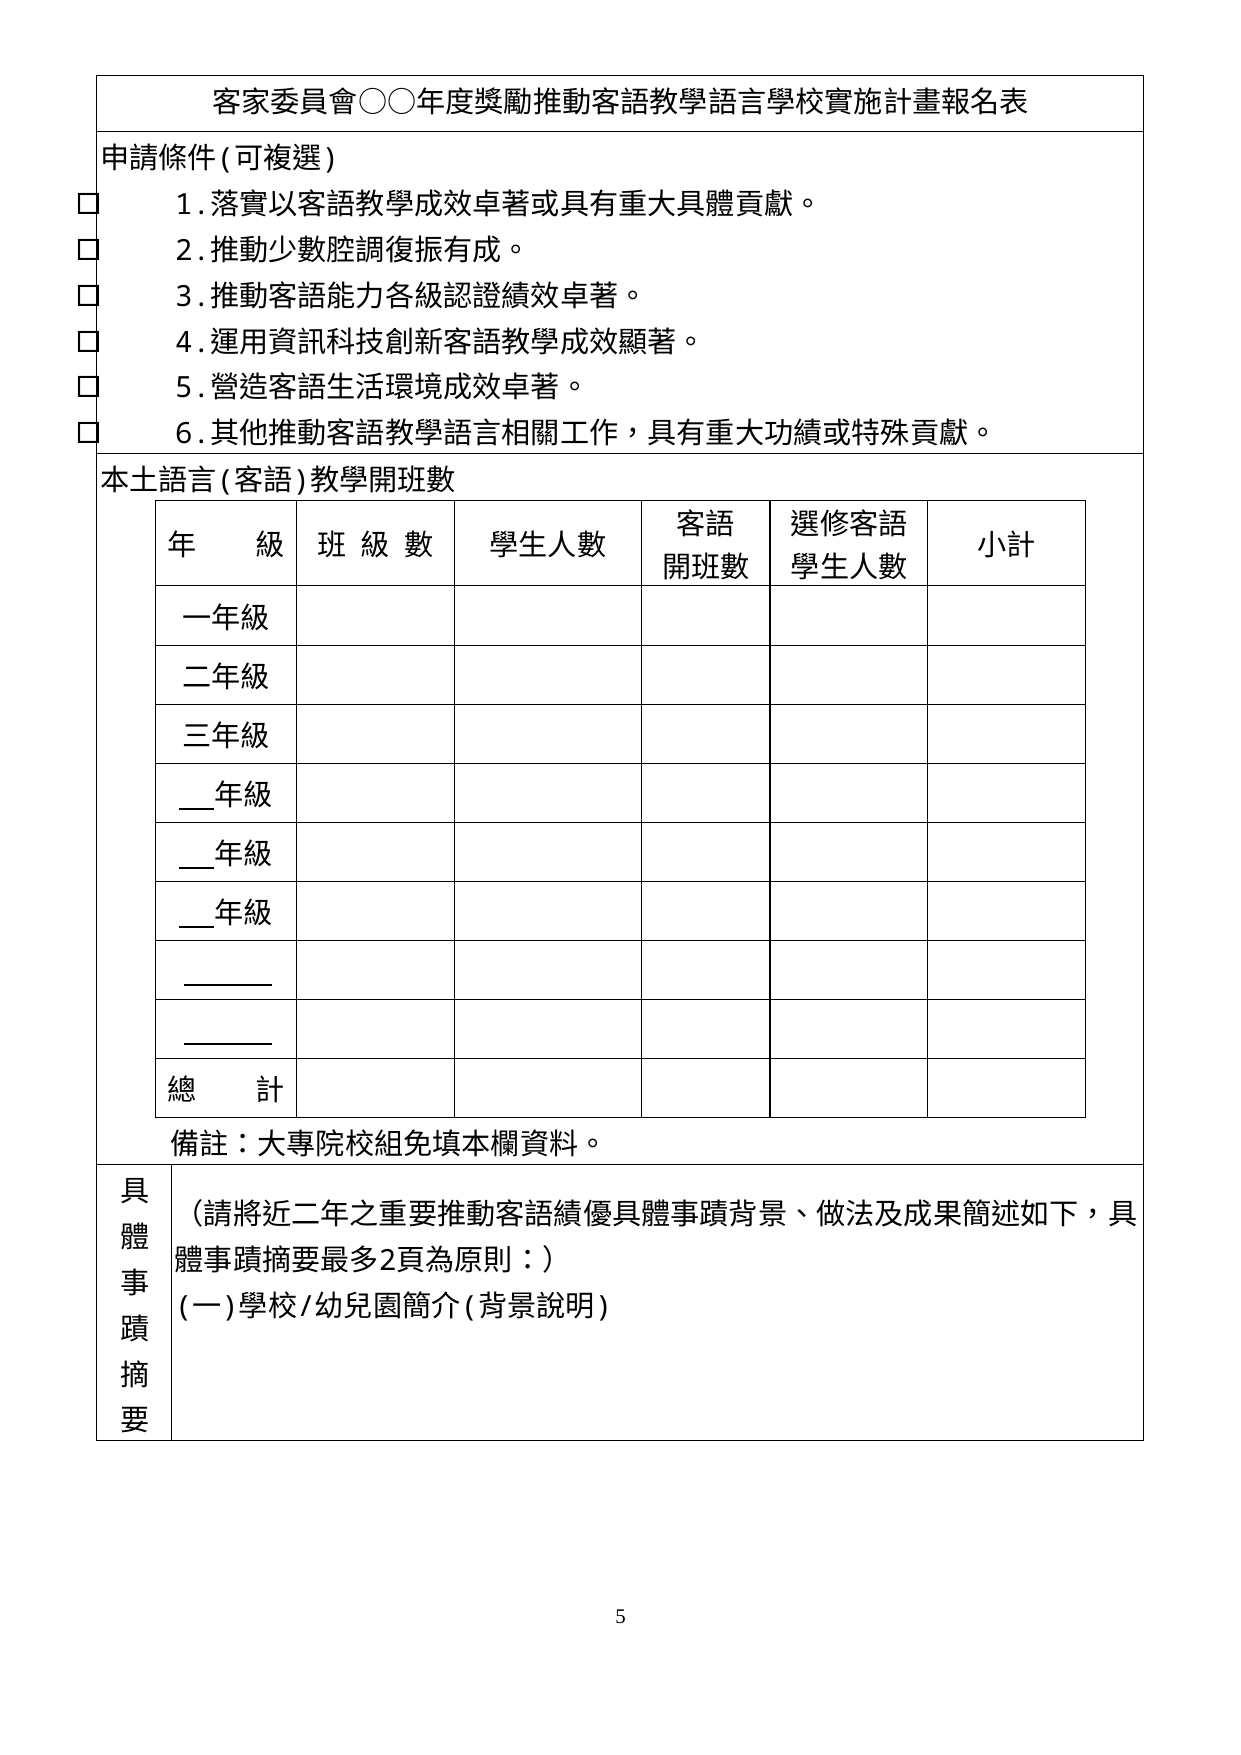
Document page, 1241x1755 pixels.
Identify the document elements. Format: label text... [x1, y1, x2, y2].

table_cell 二年級 [156, 646, 296, 703]
table_cell 年級 [156, 823, 296, 881]
table_cell [771, 705, 927, 763]
table_cell [928, 941, 1085, 999]
table_header 年 級 [156, 501, 296, 585]
table_cell [771, 882, 927, 940]
table_header 學生人數 [455, 501, 641, 585]
table_cell [771, 586, 927, 644]
table_cell [928, 764, 1085, 822]
table_cell [771, 1059, 927, 1117]
table_cell 本土語言(客語)教學開班數 備註：大專院校組免填本欄資料。 [97, 454, 1143, 1164]
table_cell [642, 823, 769, 881]
table_cell [928, 586, 1085, 644]
table_cell [642, 764, 769, 822]
table_cell [297, 646, 454, 703]
table_cell [642, 705, 769, 763]
table_cell [455, 764, 641, 822]
table_cell [642, 1000, 769, 1058]
table_cell 總 計 [156, 1059, 296, 1117]
table_cell 年級 [156, 882, 296, 940]
table_cell [156, 1000, 296, 1058]
table_cell [928, 823, 1085, 881]
table_cell [297, 586, 454, 644]
table_cell [455, 1059, 641, 1117]
table_cell [297, 1000, 454, 1058]
table_cell [297, 705, 454, 763]
table_cell [455, 646, 641, 703]
table_cell [642, 882, 769, 940]
table_cell 申請條件(可複選) 1.落實以客語教學成效卓著或具有重大具體貢獻。 2.推動少數腔調復振有成。 3.推動客語能力各級認證績效卓著。 4.運用資訊科技創新客語教學成效顯著。 5.營造客語生活環境成效卓著。 6.其他推動客語教學語言相關工作，具有重大功績或特殊貢獻。 [97, 132, 1143, 453]
table_cell [771, 764, 927, 822]
table_cell [297, 1059, 454, 1117]
table_cell [455, 705, 641, 763]
table_cell [771, 646, 927, 703]
table_cell [297, 764, 454, 822]
table_cell [642, 646, 769, 703]
table_cell [297, 941, 454, 999]
table_cell [455, 823, 641, 881]
table_cell [642, 586, 769, 644]
table_cell 三年級 [156, 705, 296, 763]
table_cell [771, 1000, 927, 1058]
table_cell [455, 586, 641, 644]
table_header 客語 開班數 [642, 501, 769, 585]
table_cell 具 體 事 蹟 摘 要 [97, 1165, 171, 1440]
table_cell [455, 1000, 641, 1058]
table_cell 一年級 [156, 586, 296, 644]
table_header 小計 [928, 501, 1085, 585]
table_cell [642, 1059, 769, 1117]
table_cell [771, 941, 927, 999]
table_cell [455, 941, 641, 999]
table_cell [928, 882, 1085, 940]
table_cell 年級 [156, 764, 296, 822]
table_cell [928, 1000, 1085, 1058]
table_cell [928, 705, 1085, 763]
table_cell [156, 941, 296, 999]
table_cell [642, 941, 769, 999]
table_cell [297, 882, 454, 940]
table_cell [297, 823, 454, 881]
table_cell [771, 823, 927, 881]
table_cell [455, 882, 641, 940]
table_header 選修客語 學生人數 [771, 501, 927, 585]
table_cell （請將近二年之重要推動客語績優具體事蹟背景、做法及成果簡述如下，具體事蹟摘要最多2頁為原則：） (一)學校/幼兒園簡介(背景說明) [172, 1165, 1143, 1440]
table_header 班 級 數 [297, 501, 454, 585]
table_cell [928, 1059, 1085, 1117]
table_cell [928, 646, 1085, 703]
table_header 客家委員會○○年度獎勵推動客語教學語言學校實施計畫報名表 [97, 76, 1143, 131]
